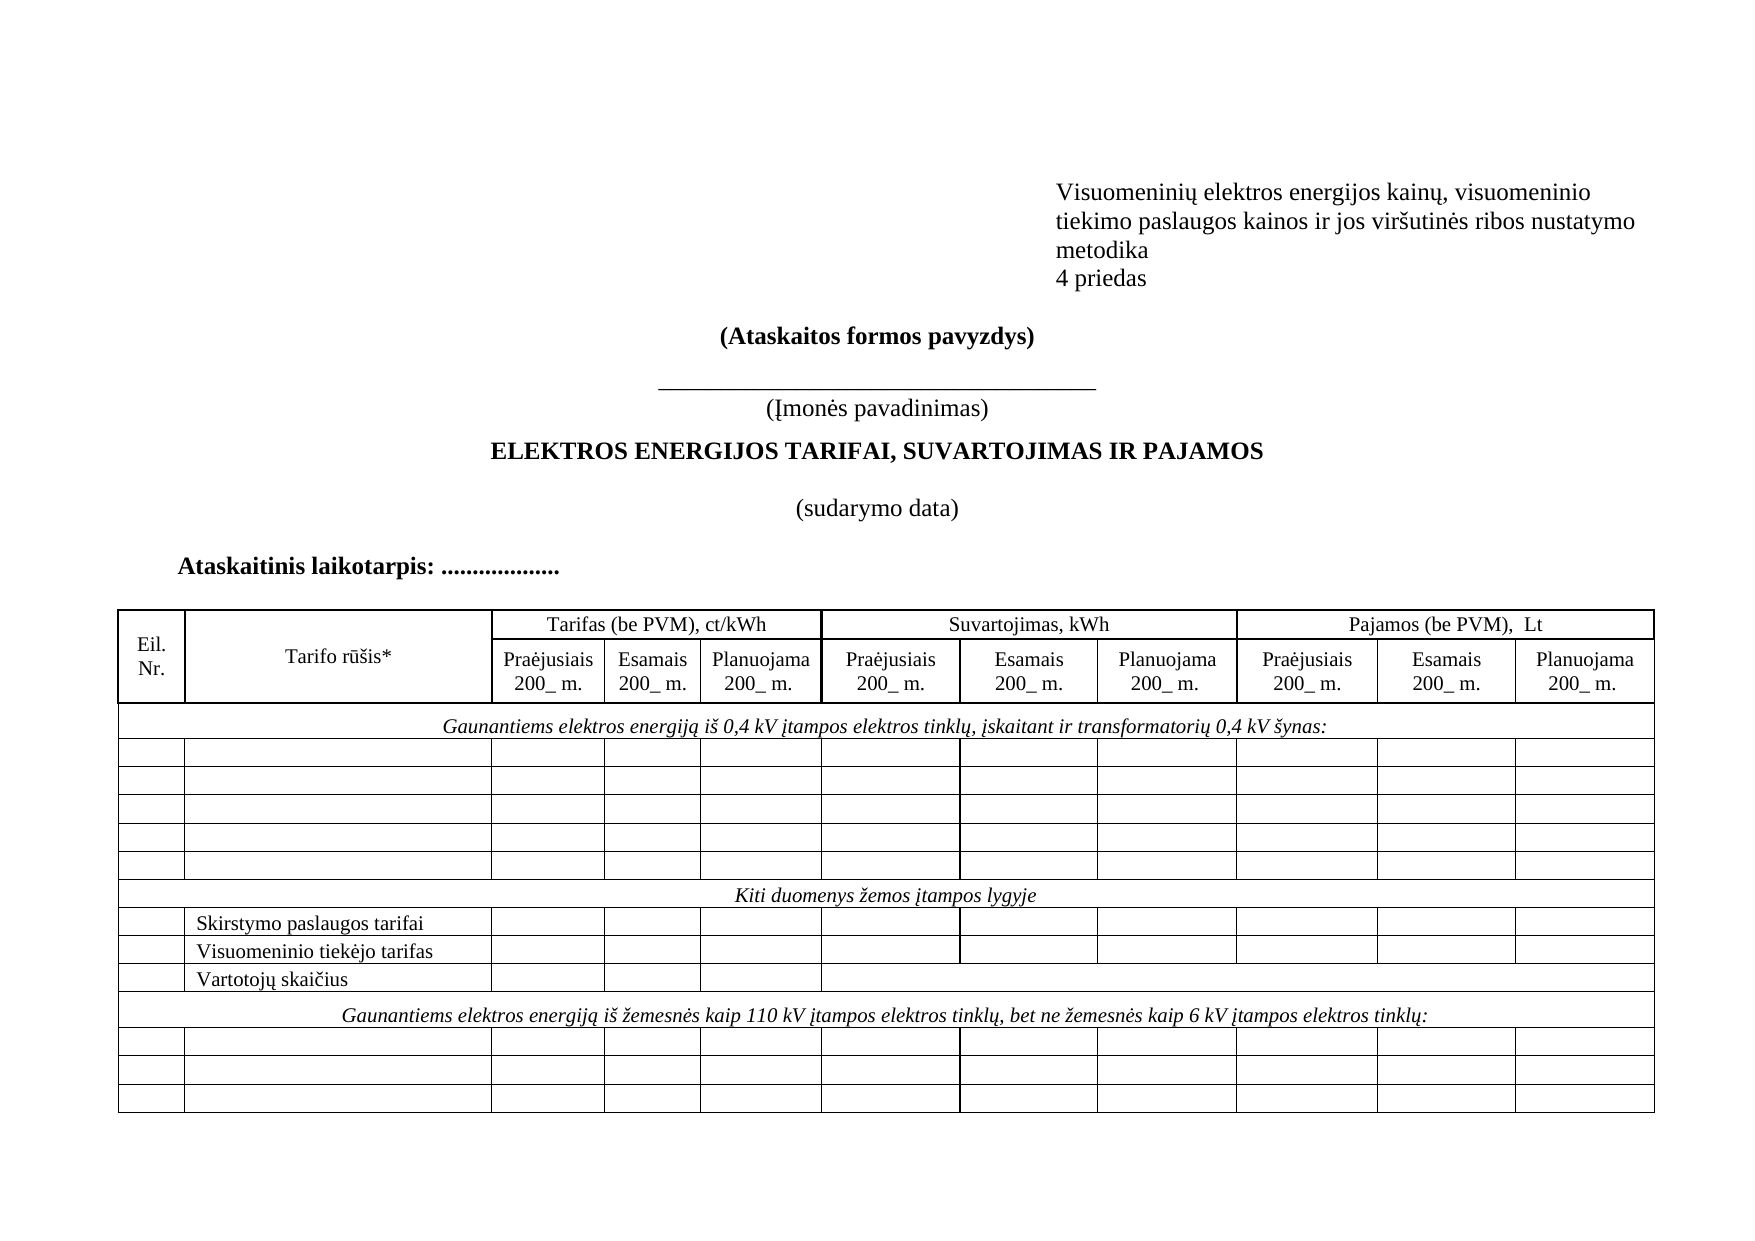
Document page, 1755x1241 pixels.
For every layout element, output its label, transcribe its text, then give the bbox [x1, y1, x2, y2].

table_cell [961, 1085, 1097, 1112]
table_cell [492, 767, 604, 794]
text (Įmonės pavadinimas) [118, 393, 1636, 422]
table_cell [119, 1028, 184, 1055]
table_cell [1516, 1056, 1654, 1083]
table_cell [701, 1028, 821, 1055]
table_cell Praėjusiais 200_ m. [1238, 640, 1377, 702]
table_cell [1378, 795, 1515, 822]
table_cell [961, 824, 1097, 851]
table_cell [701, 795, 821, 822]
table_cell [1378, 1028, 1515, 1055]
table_cell Praėjusiais 200_ m. [493, 640, 604, 702]
table_cell [1098, 1028, 1236, 1055]
table_cell [1378, 852, 1515, 879]
table_cell Visuomeninio tiekėjo tarifas [185, 936, 491, 963]
table_header Pajamos (be PVM), Lt [1238, 611, 1653, 638]
table_cell [961, 795, 1097, 822]
table_cell [492, 1028, 604, 1055]
table_header Suvartojimas, kWh [823, 611, 1236, 638]
table_cell [119, 1056, 184, 1083]
table_cell Praėjusiais 200_ m. [823, 640, 959, 702]
table_cell [701, 824, 821, 851]
table_cell [185, 795, 491, 822]
table_header Eil. Nr. [119, 611, 184, 702]
table_cell Planuojama 200_ m. [1516, 640, 1654, 702]
table_cell [961, 852, 1097, 879]
table_cell [119, 936, 184, 963]
table_cell [605, 1028, 700, 1055]
table_cell [492, 1056, 604, 1083]
table_cell [605, 852, 700, 879]
table_cell [492, 852, 604, 879]
text (Ataskaitos formos pavyzdys) [118, 321, 1636, 350]
table_cell [701, 964, 821, 991]
table_cell [185, 1028, 491, 1055]
table_cell [605, 964, 700, 991]
table_cell [119, 964, 184, 991]
table_cell [1378, 1085, 1515, 1112]
table_cell [961, 936, 1097, 963]
table_cell [1098, 1085, 1236, 1112]
table_cell [701, 908, 821, 935]
table_cell [1516, 739, 1654, 766]
table_header Tarifas (be PVM), ct/kWh [493, 611, 820, 638]
table_cell [822, 908, 959, 935]
table_cell [185, 824, 491, 851]
table_cell [1237, 1028, 1377, 1055]
table_cell [1098, 795, 1236, 822]
table_cell [822, 1056, 959, 1083]
table_cell [822, 936, 959, 963]
table_cell [492, 739, 604, 766]
text (sudarymo data) [118, 493, 1636, 522]
table_cell [605, 1056, 700, 1083]
table_cell [701, 767, 821, 794]
table_cell Esamais 200_ m. [1378, 640, 1515, 702]
table_cell [605, 824, 700, 851]
table_cell [1237, 795, 1377, 822]
table_cell Planuojama 200_ m. [701, 640, 820, 702]
table_cell [701, 936, 821, 963]
table_cell [1378, 936, 1515, 963]
table_cell [1237, 852, 1377, 879]
table_cell [1237, 767, 1377, 794]
table_header Tarifo rūšis* [186, 611, 491, 702]
table_cell [1237, 936, 1377, 963]
table_cell [185, 1085, 491, 1112]
table_cell Esamais 200_ m. [961, 640, 1097, 702]
table_cell [1378, 908, 1515, 935]
table_cell [492, 795, 604, 822]
table_cell [961, 739, 1097, 766]
table_cell [119, 824, 184, 851]
table_cell [185, 852, 491, 879]
table_cell [1378, 739, 1515, 766]
table_cell [1378, 1056, 1515, 1083]
table_cell [822, 795, 959, 822]
table_cell [119, 739, 184, 766]
table_cell [1098, 1056, 1236, 1083]
table_cell Gaunantiems elektros energiją iš 0,4 kV įtampos elektros tinklų, įskaitant ir transformatorių 0,4 kV šynas: [119, 704, 1654, 738]
table_cell [822, 1028, 959, 1055]
table_cell [1237, 908, 1377, 935]
text Ataskaitinis laikotarpis: ................... [118, 551, 1636, 580]
table_cell [1516, 1085, 1654, 1112]
table_cell [701, 1085, 821, 1112]
table_cell [701, 852, 821, 879]
table_cell [185, 1056, 491, 1083]
table_cell [605, 1085, 700, 1112]
table_cell [961, 1028, 1097, 1055]
table_cell [822, 739, 959, 766]
table_cell [822, 852, 959, 879]
text ___________________________________ [118, 364, 1636, 393]
table_cell [119, 795, 184, 822]
table_cell [605, 767, 700, 794]
table_cell [605, 936, 700, 963]
table_cell [1516, 1028, 1654, 1055]
table_cell [1516, 795, 1654, 822]
table_cell Skirstymo paslaugos tarifai [185, 908, 491, 935]
table_cell [1098, 739, 1236, 766]
table_cell [492, 964, 604, 991]
table_cell Vartotojų skaičius [185, 964, 491, 991]
table_cell [1098, 908, 1236, 935]
table_cell [492, 824, 604, 851]
table_cell [1516, 824, 1654, 851]
text ELEKTROS ENERGIJOS TARIFAI, SUVARTOJIMAS IR PAJAMOS [118, 436, 1636, 465]
table_cell [1516, 767, 1654, 794]
table_cell [701, 1056, 821, 1083]
table_cell [1516, 936, 1654, 963]
table_cell [119, 908, 184, 935]
table_cell [961, 1056, 1097, 1083]
table_cell [119, 852, 184, 879]
table_cell [605, 795, 700, 822]
table_cell [1098, 852, 1236, 879]
table_cell [605, 739, 700, 766]
table_cell [822, 767, 959, 794]
table_cell [119, 1085, 184, 1112]
table_cell [1516, 908, 1654, 935]
table_cell Planuojama 200_ m. [1098, 640, 1236, 702]
table_cell [961, 908, 1097, 935]
table_cell [961, 767, 1097, 794]
table_cell [822, 964, 1654, 991]
table_cell [1378, 767, 1515, 794]
table_cell Esamais 200_ m. [605, 640, 700, 702]
table_cell [119, 767, 184, 794]
table_cell [185, 739, 491, 766]
table_cell [1098, 936, 1236, 963]
table_cell [1516, 852, 1654, 879]
table_cell [492, 936, 604, 963]
text 4 priedas [1056, 263, 1636, 292]
table_cell [1237, 1085, 1377, 1112]
text Visuomeninių elektros energijos kainų, visuomeninio tiekimo paslaugos kainos ir jos viršutinės ribos nustatymo metodika [1056, 177, 1636, 263]
table_cell [1237, 739, 1377, 766]
table_cell [701, 739, 821, 766]
table_cell [1237, 1056, 1377, 1083]
table_cell [185, 767, 491, 794]
table_cell [1237, 824, 1377, 851]
table_cell [492, 1085, 604, 1112]
table_cell [1378, 824, 1515, 851]
table_cell Kiti duomenys žemos įtampos lygyje [119, 880, 1654, 907]
table_cell [1098, 767, 1236, 794]
table_cell [822, 824, 959, 851]
table_cell [492, 908, 604, 935]
table_cell [605, 908, 700, 935]
table_cell Gaunantiems elektros energiją iš žemesnės kaip 110 kV įtampos elektros tinklų, bet ne žemesnės kaip 6 kV įtampos elektros tinklų: [119, 992, 1654, 1027]
table_cell [822, 1085, 959, 1112]
table_cell [1098, 824, 1236, 851]
